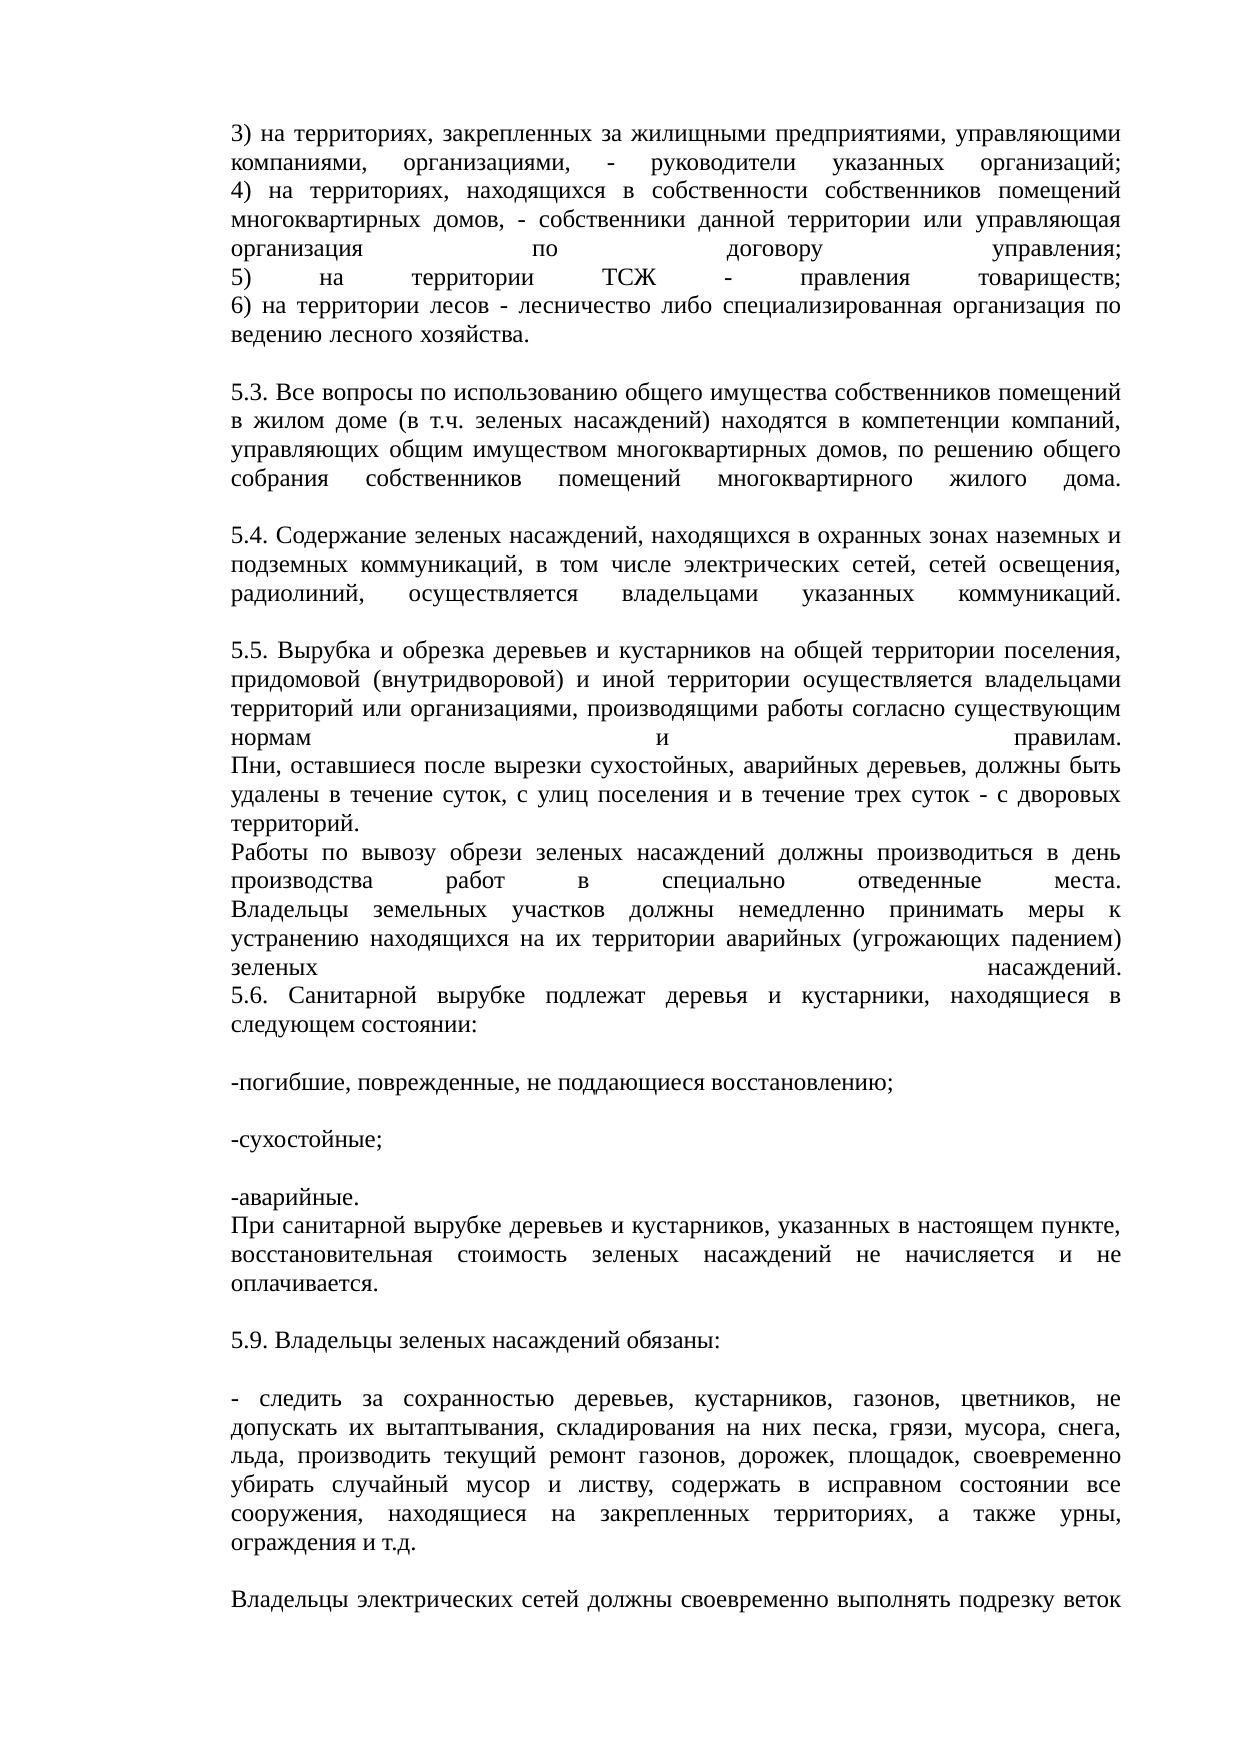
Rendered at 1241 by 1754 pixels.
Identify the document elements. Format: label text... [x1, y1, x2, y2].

list -сухостойные; -аварийные. При санитарной вырубке деревьев и кустарников, указанных в настоящем пункте, восстановительная стоимость зеленых насаждений не начисляется и не оплачивается. 5.9. Владельцы зеленых насаждений обязаны: [193, 1096, 1122, 1354]
list - следить за сохранностью деревьев, кустарников, газонов, цветников, не допускать их вытаптывания, складирования на них песка, грязи, мусора, снега, льда, производить текущий ремонт газонов, дорожек, площадок, своевременно убирать случайный мусор и листву, содержать в исправном состоянии все сооружения, находящиеся на закрепленных территориях, а также урны, ограждения и т.д. [193, 1354, 1122, 1556]
list -погибшие, поврежденные, не поддающиеся восстановлению; [193, 1038, 1122, 1096]
list 3) на территориях, закрепленных за жилищными предприятиями, управляющими компаниями, организациями, - руководители указанных организаций; 4) на территориях, находящихся в собственности собственников помещений многоквартирных домов, - собственники данной территории или управляющая организация по договору управления; 5) на территории ТСЖ - правления товариществ; 6) на территории лесов - лесничество либо специализированная организация по ведению лесного хозяйства. 5.3. Все вопросы по использованию общего имущества собственников помещений в жилом доме (в т.ч. зеленых насаждений) находятся в компетенции компаний, управляющих общим имуществом многоквартирных домов, по решению общего собрания собственников помещений многоквартирного жилого дома. 5.4. Содержание зеленых насаждений, находящихся в охранных зонах наземных и подземных коммуникаций, в том числе электрических сетей, сетей освещения, радиолиний, осуществляется владельцами указанных коммуникаций. 5.5. Вырубка и обрезка деревьев и кустарников на общей территории поселения, придомовой (внутридворовой) и иной территории осуществляется владельцами территорий или организациями, производящими работы согласно существующим нормам и правилам. Пни, оставшиеся после вырезки сухостойных, аварийных деревьев, должны быть удалены в течение суток, с улиц поселения и в течение трех суток - с дворовых территорий. Работы по вывозу обрези зеленых насаждений должны производиться в день производства работ в специально отведенные места. Владельцы земельных участков должны немедленно принимать меры к устранению находящихся на их территории аварийных (угрожающих падением) зеленых насаждений. 5.6. Санитарной вырубке подлежат деревья и кустарники, находящиеся в следующем состоянии: [193, 118, 1122, 1038]
list Владельцы электрических сетей должны своевременно выполнять подрезку веток [193, 1556, 1122, 1613]
